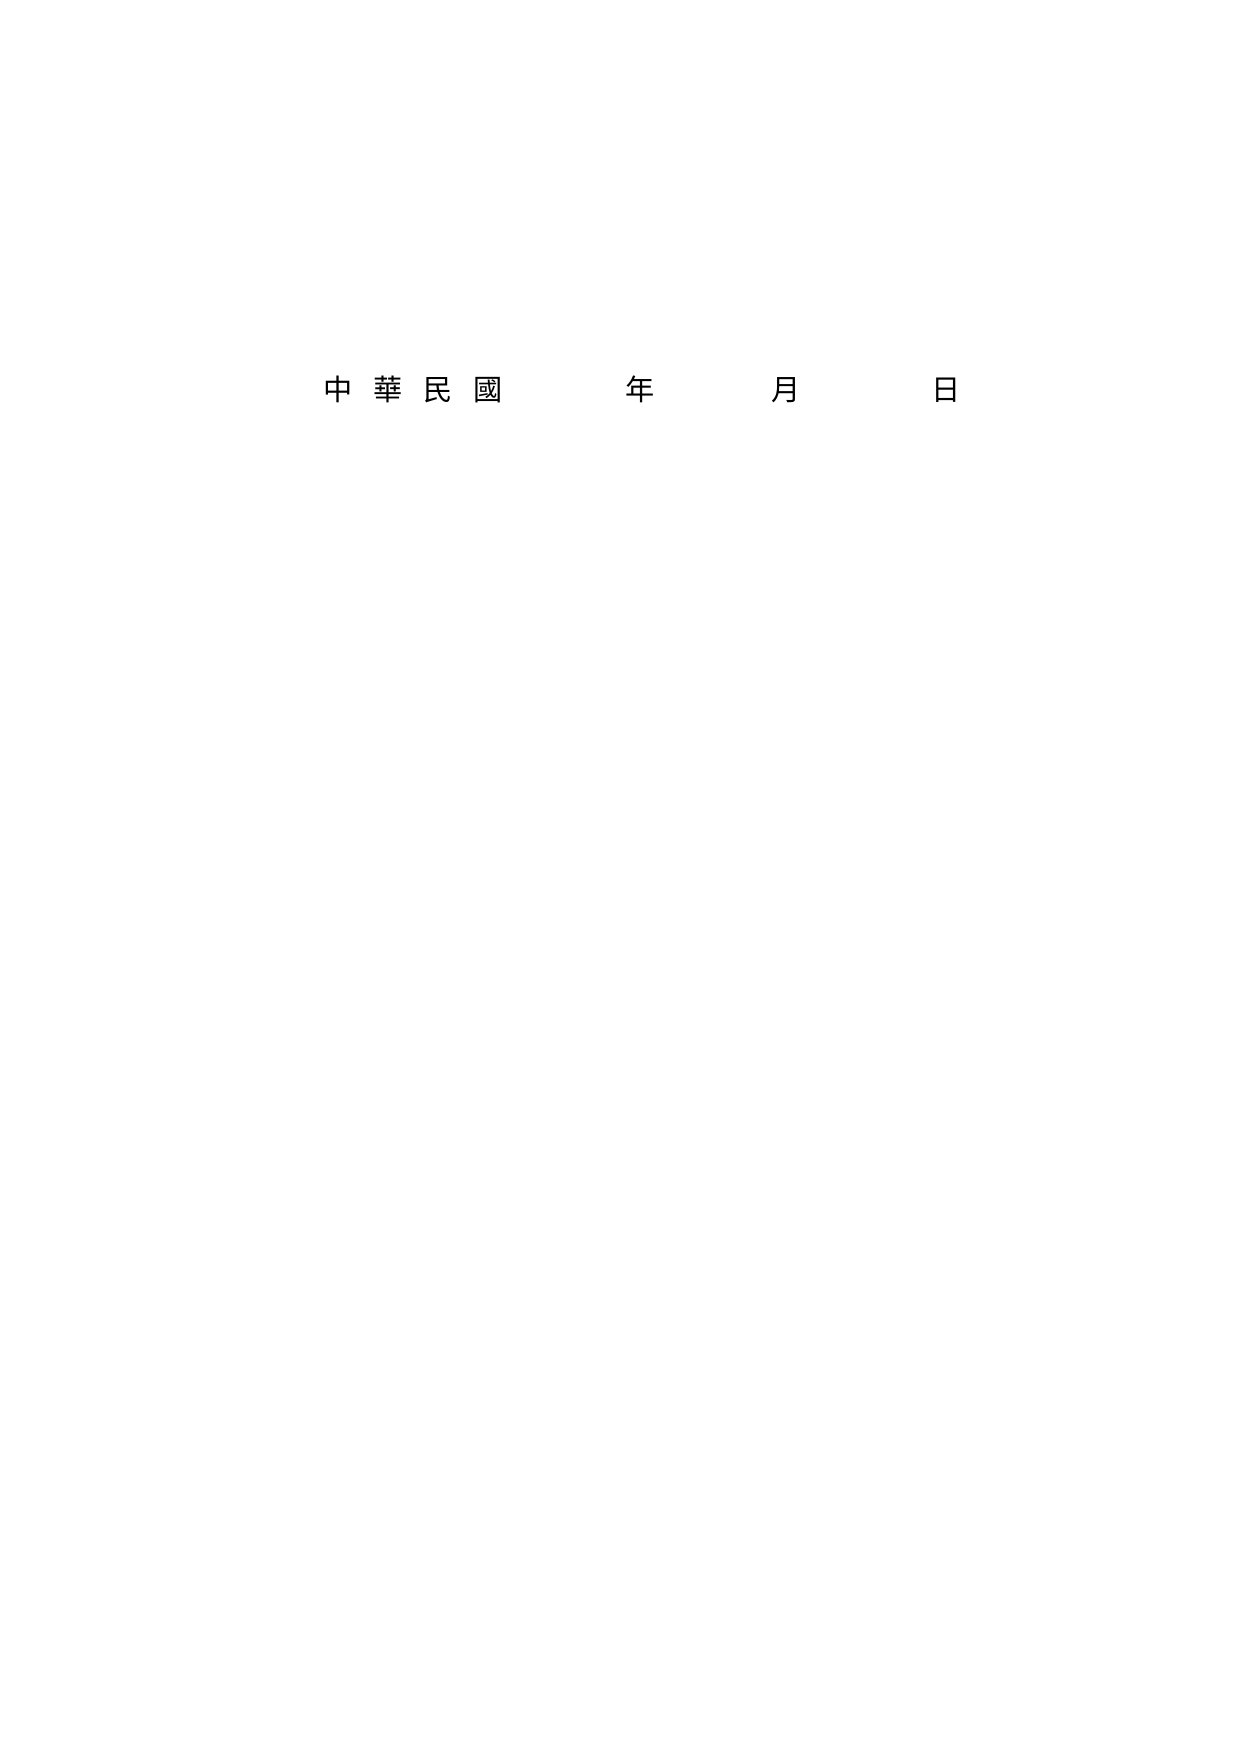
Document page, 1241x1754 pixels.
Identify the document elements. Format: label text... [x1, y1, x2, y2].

text 中華民國 年 月 日 [119, 346, 1165, 408]
